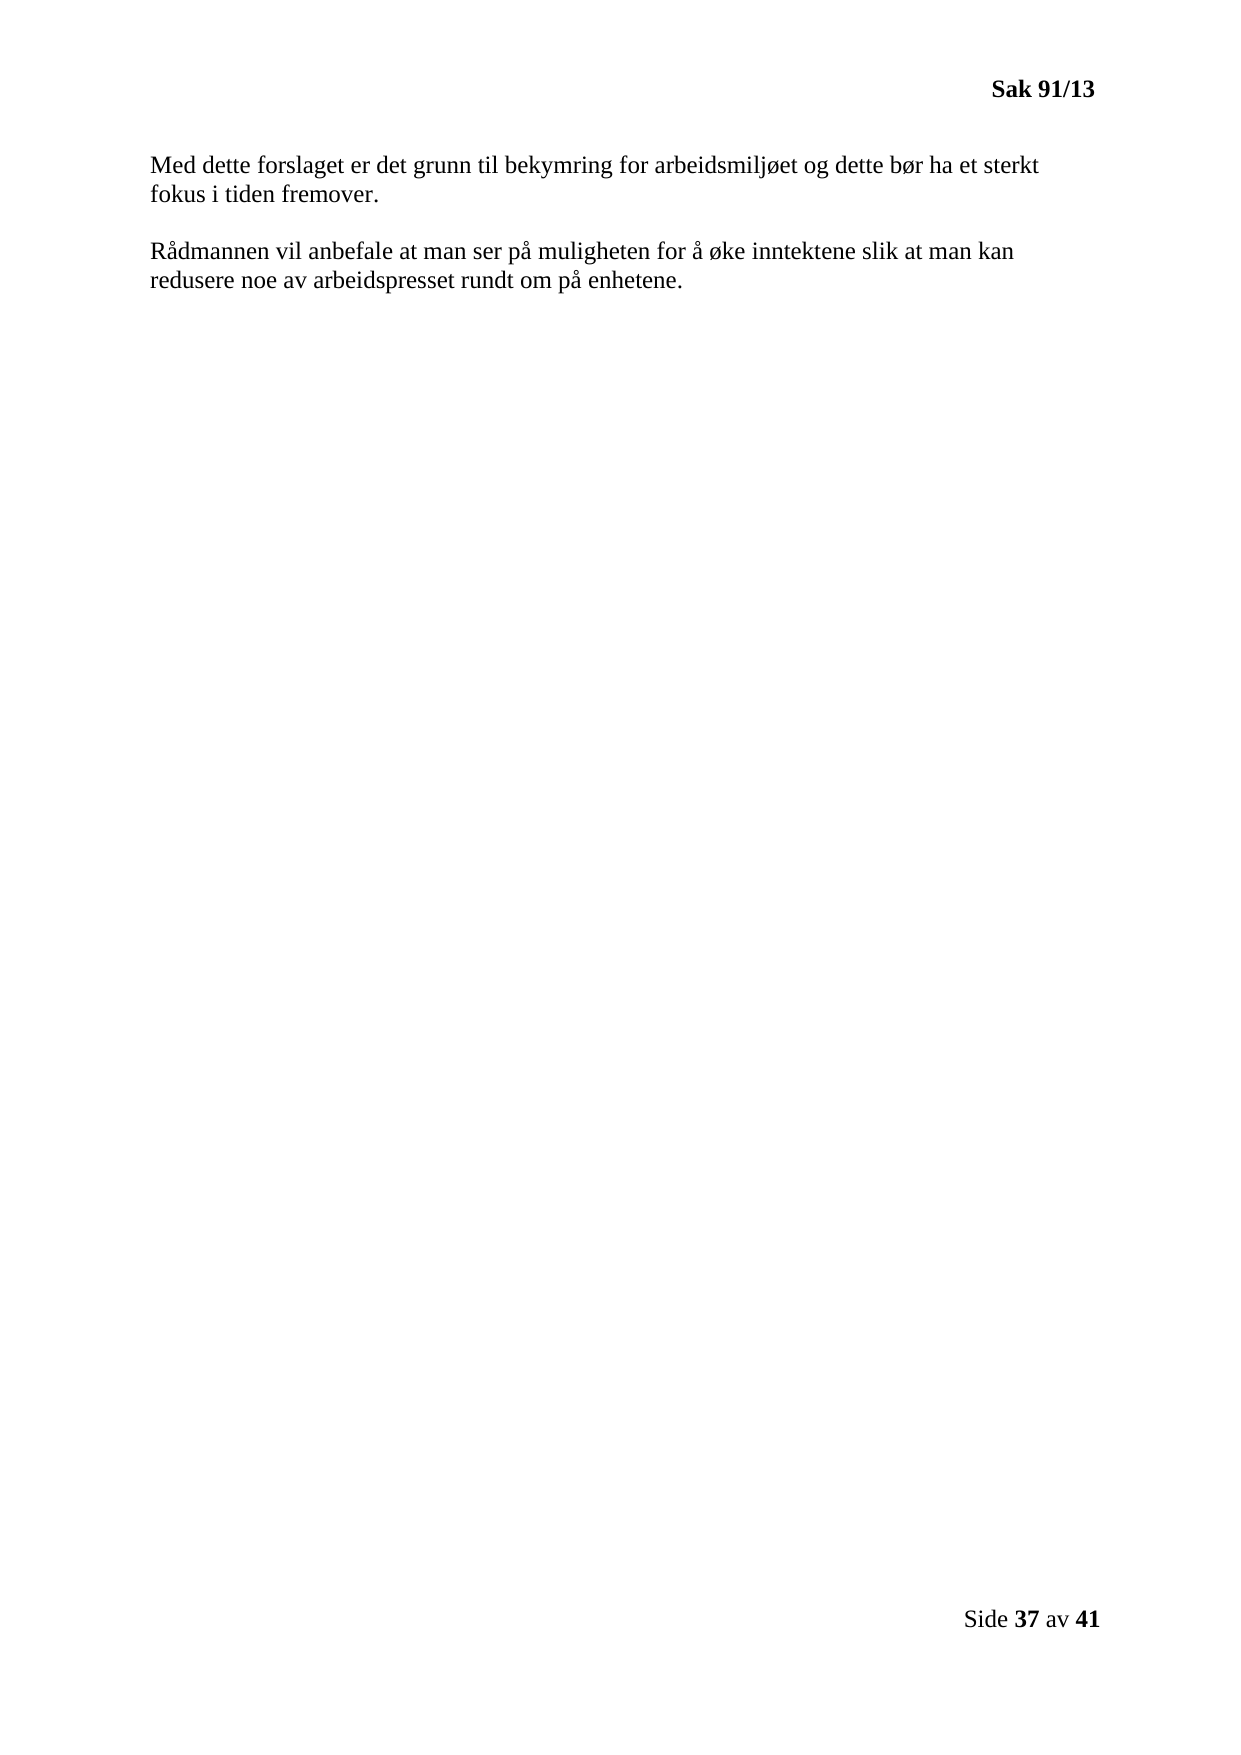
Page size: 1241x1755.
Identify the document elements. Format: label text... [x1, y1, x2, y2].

text Med dette forslaget er det grunn til bekymring for arbeidsmiljøet og dette bør ha et sterkt fokus i tiden fremover. [150, 150, 1100, 207]
text Rådmannen vil anbefale at man ser på muligheten for å øke inntektene slik at man kan redusere noe av arbeidspresset rundt om på enhetene. [150, 236, 1100, 294]
